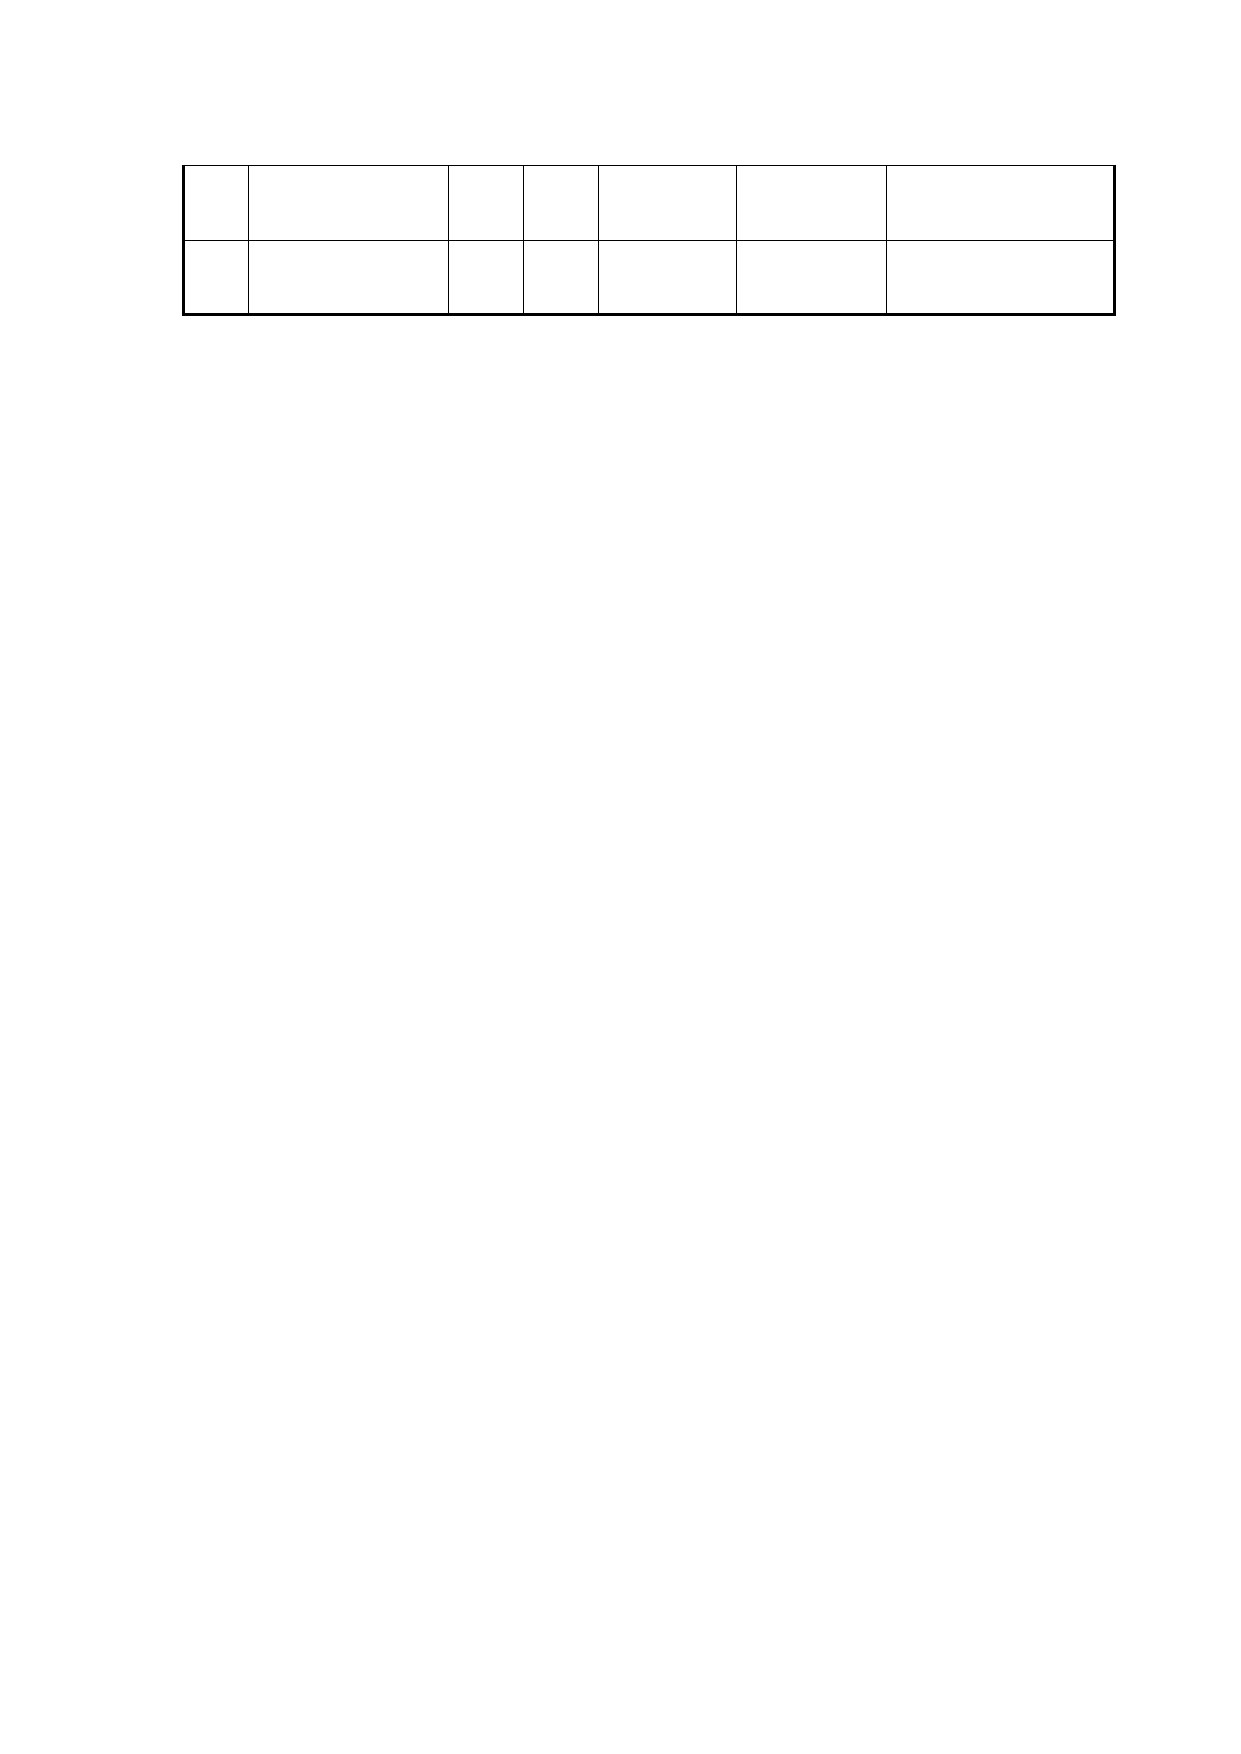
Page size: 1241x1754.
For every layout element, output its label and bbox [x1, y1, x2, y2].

table_cell [887, 166, 1113, 239]
table_cell [524, 166, 598, 239]
table_cell [185, 241, 248, 312]
table_cell [737, 166, 886, 239]
table_cell [185, 166, 248, 239]
table_cell [599, 166, 736, 239]
table_cell [249, 241, 448, 312]
table_cell [449, 166, 523, 239]
table_cell [737, 241, 886, 312]
table_cell [887, 241, 1113, 312]
table_cell [249, 166, 448, 239]
table_cell [599, 241, 736, 312]
table_cell [524, 241, 598, 312]
table_cell [449, 241, 523, 312]
